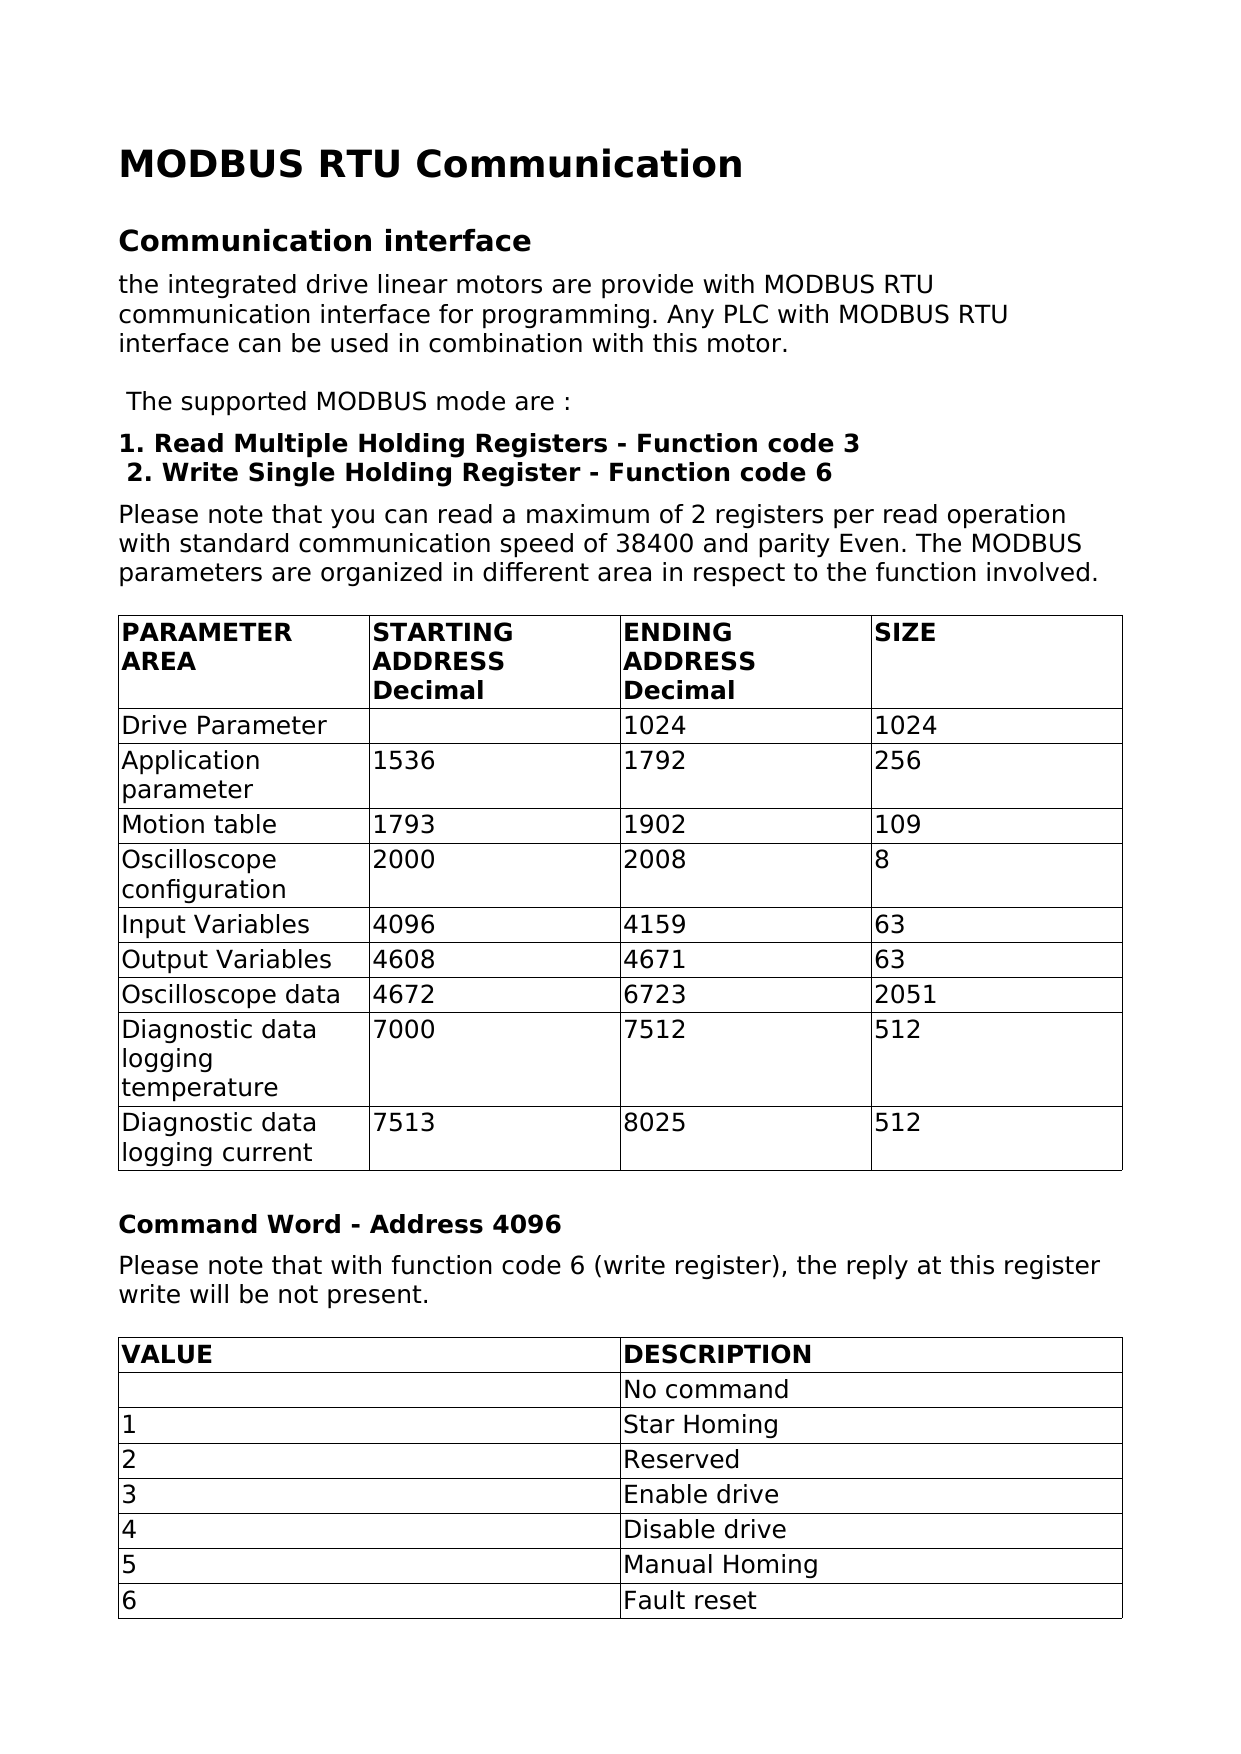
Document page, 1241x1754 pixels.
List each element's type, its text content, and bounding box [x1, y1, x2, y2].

subtitle Command Word - Address 4096 [118, 1210, 1122, 1239]
table_cell 8 [872, 844, 1122, 907]
table_cell 4672 [370, 978, 620, 1012]
table_cell Oscilloscope configuration [119, 844, 369, 907]
table_cell [370, 709, 620, 743]
table_cell 512 [872, 1013, 1122, 1106]
table_cell 1536 [370, 744, 620, 807]
table_header ENDING ADDRESS Decimal [621, 616, 871, 708]
table_cell 109 [872, 809, 1122, 843]
table_cell 1 [119, 1408, 620, 1442]
table_cell Input Variables [119, 908, 369, 942]
table_cell [119, 1373, 620, 1407]
table_cell No command [621, 1373, 1122, 1407]
text Please note that you can read a maximum of 2 registers per read operation with standard communication speed of 38400 and parity Even. The MODBUS parameters are organized in different area in respect to the function involved. [118, 500, 1122, 587]
subtitle MODBUS RTU Communication [118, 143, 1122, 187]
table_cell 7000 [370, 1013, 620, 1106]
text the integrated drive linear motors are provide with MODBUS RTU communication interface for programming. Any PLC with MODBUS RTU interface can be used in combination with this motor. The supported MODBUS mode are : [118, 271, 1122, 417]
table_cell 1793 [370, 809, 620, 843]
table_cell 2 [119, 1444, 620, 1477]
table_cell Application parameter [119, 744, 369, 807]
table_cell Star Homing [621, 1408, 1122, 1442]
table_cell Drive Parameter [119, 709, 369, 743]
table_cell Diagnostic data logging temperature [119, 1013, 369, 1106]
table_cell 2008 [621, 844, 871, 907]
table_cell 7512 [621, 1013, 871, 1106]
table_cell 4159 [621, 908, 871, 942]
table_header DESCRIPTION [621, 1338, 1122, 1372]
table_cell 63 [872, 908, 1122, 942]
table_header SIZE [872, 616, 1122, 708]
table_cell 8025 [621, 1107, 871, 1170]
text 1. Read Multiple Holding Registers - Function code 3 2. Write Single Holding Register - Function code 6 [118, 429, 1122, 487]
table_cell 1792 [621, 744, 871, 807]
table_cell 3 [119, 1479, 620, 1513]
table_cell 2051 [872, 978, 1122, 1012]
table_cell 4671 [621, 943, 871, 977]
table_cell Manual Homing [621, 1549, 1122, 1583]
table_cell Enable drive [621, 1479, 1122, 1513]
table_cell 4 [119, 1514, 620, 1548]
table_cell 6723 [621, 978, 871, 1012]
table_cell 4096 [370, 908, 620, 942]
table_cell 5 [119, 1549, 620, 1583]
table_cell Motion table [119, 809, 369, 843]
table_cell Diagnostic data logging current [119, 1107, 369, 1170]
subtitle Communication interface [118, 224, 1122, 258]
table_cell Fault reset [621, 1584, 1122, 1618]
table_header VALUE [119, 1338, 620, 1372]
table_cell 1902 [621, 809, 871, 843]
table_cell Reserved [621, 1444, 1122, 1477]
table_cell 7513 [370, 1107, 620, 1170]
table_cell 4608 [370, 943, 620, 977]
table_cell 1024 [872, 709, 1122, 743]
table_cell Disable drive [621, 1514, 1122, 1548]
table_cell 1024 [621, 709, 871, 743]
table_cell Oscilloscope data [119, 978, 369, 1012]
table_cell Output Variables [119, 943, 369, 977]
table_cell 256 [872, 744, 1122, 807]
text Please note that with function code 6 (write register), the reply at this register write will be not present. [118, 1251, 1122, 1310]
table_cell 2000 [370, 844, 620, 907]
table_cell 512 [872, 1107, 1122, 1170]
table_header STARTING ADDRESS Decimal [370, 616, 620, 708]
table_header PARAMETER AREA [119, 616, 369, 708]
table_cell 63 [872, 943, 1122, 977]
table_cell 6 [119, 1584, 620, 1618]
